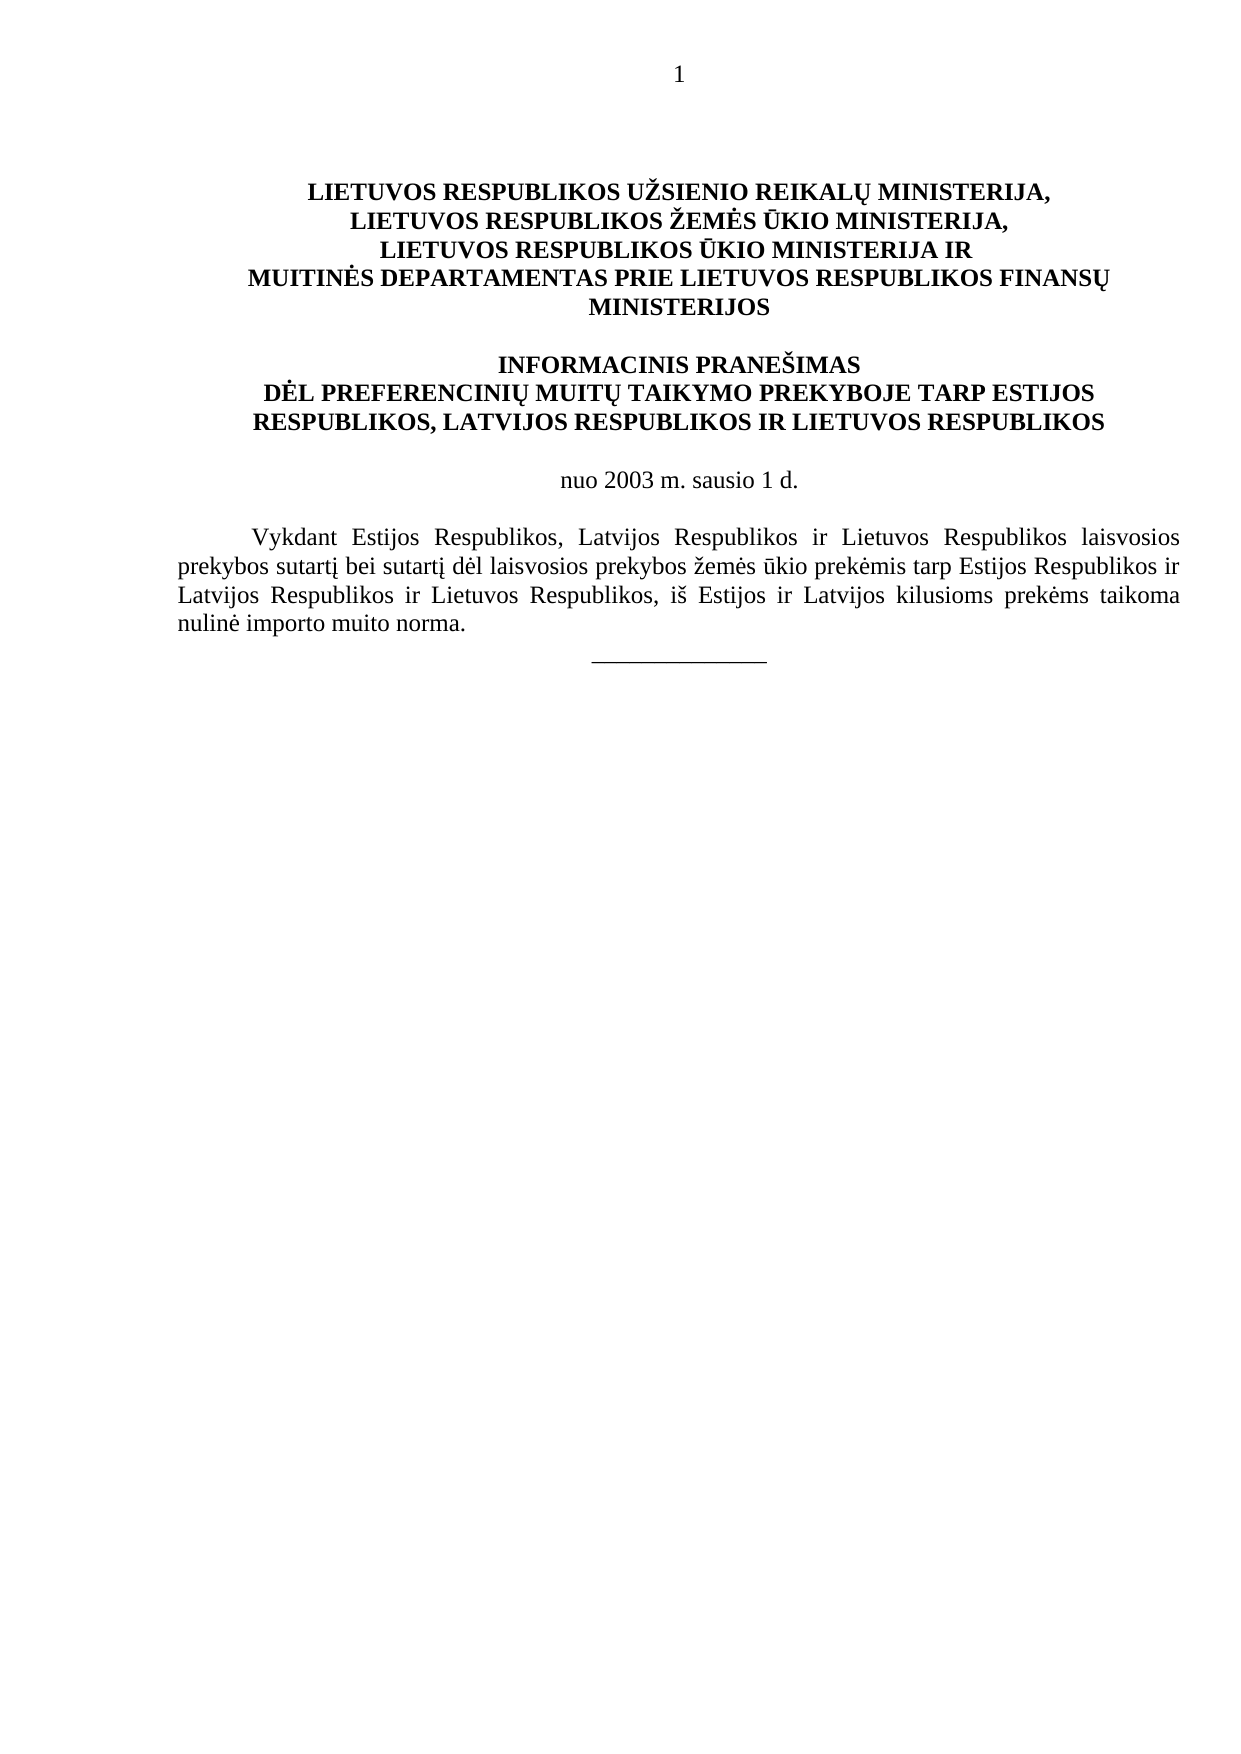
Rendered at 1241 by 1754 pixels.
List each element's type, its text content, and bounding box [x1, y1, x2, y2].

text ______________ [177, 637, 1181, 666]
text INFORMACINIS PRANEŠIMAS [177, 350, 1181, 378]
text DĖL PREFERENCINIŲ MUITŲ TAIKYMO PREKYBOJE TARP ESTIJOS RESPUBLIKOS, LATVIJOS RESPUBLIKOS IR LIETUVOS RESPUBLIKOS [177, 378, 1181, 436]
text Vykdant Estijos Respublikos, Latvijos Respublikos ir Lietuvos Respublikos laisvosios prekybos sutartį bei sutartį dėl laisvosios prekybos žemės ūkio prekėmis tarp Estijos Respublikos ir Latvijos Respublikos ir Lietuvos Respublikos, iš Estijos ir Latvijos kilusioms prekėms taikoma nulinė importo muito norma. [177, 522, 1181, 637]
text nuo 2003 m. sausio 1 d. [177, 465, 1181, 493]
text LIETUVOS RESPUBLIKOS ŪKIO MINISTERIJA IR [177, 235, 1181, 263]
text LIETUVOS RESPUBLIKOS ŽEMĖS ŪKIO MINISTERIJA, [177, 206, 1181, 235]
text MUITINĖS DEPARTAMENTAS PRIE LIETUVOS RESPUBLIKOS FINANSŲ MINISTERIJOS [177, 263, 1181, 321]
text LIETUVOS RESPUBLIKOS UŽSIENIO REIKALŲ MINISTERIJA, [177, 177, 1181, 206]
